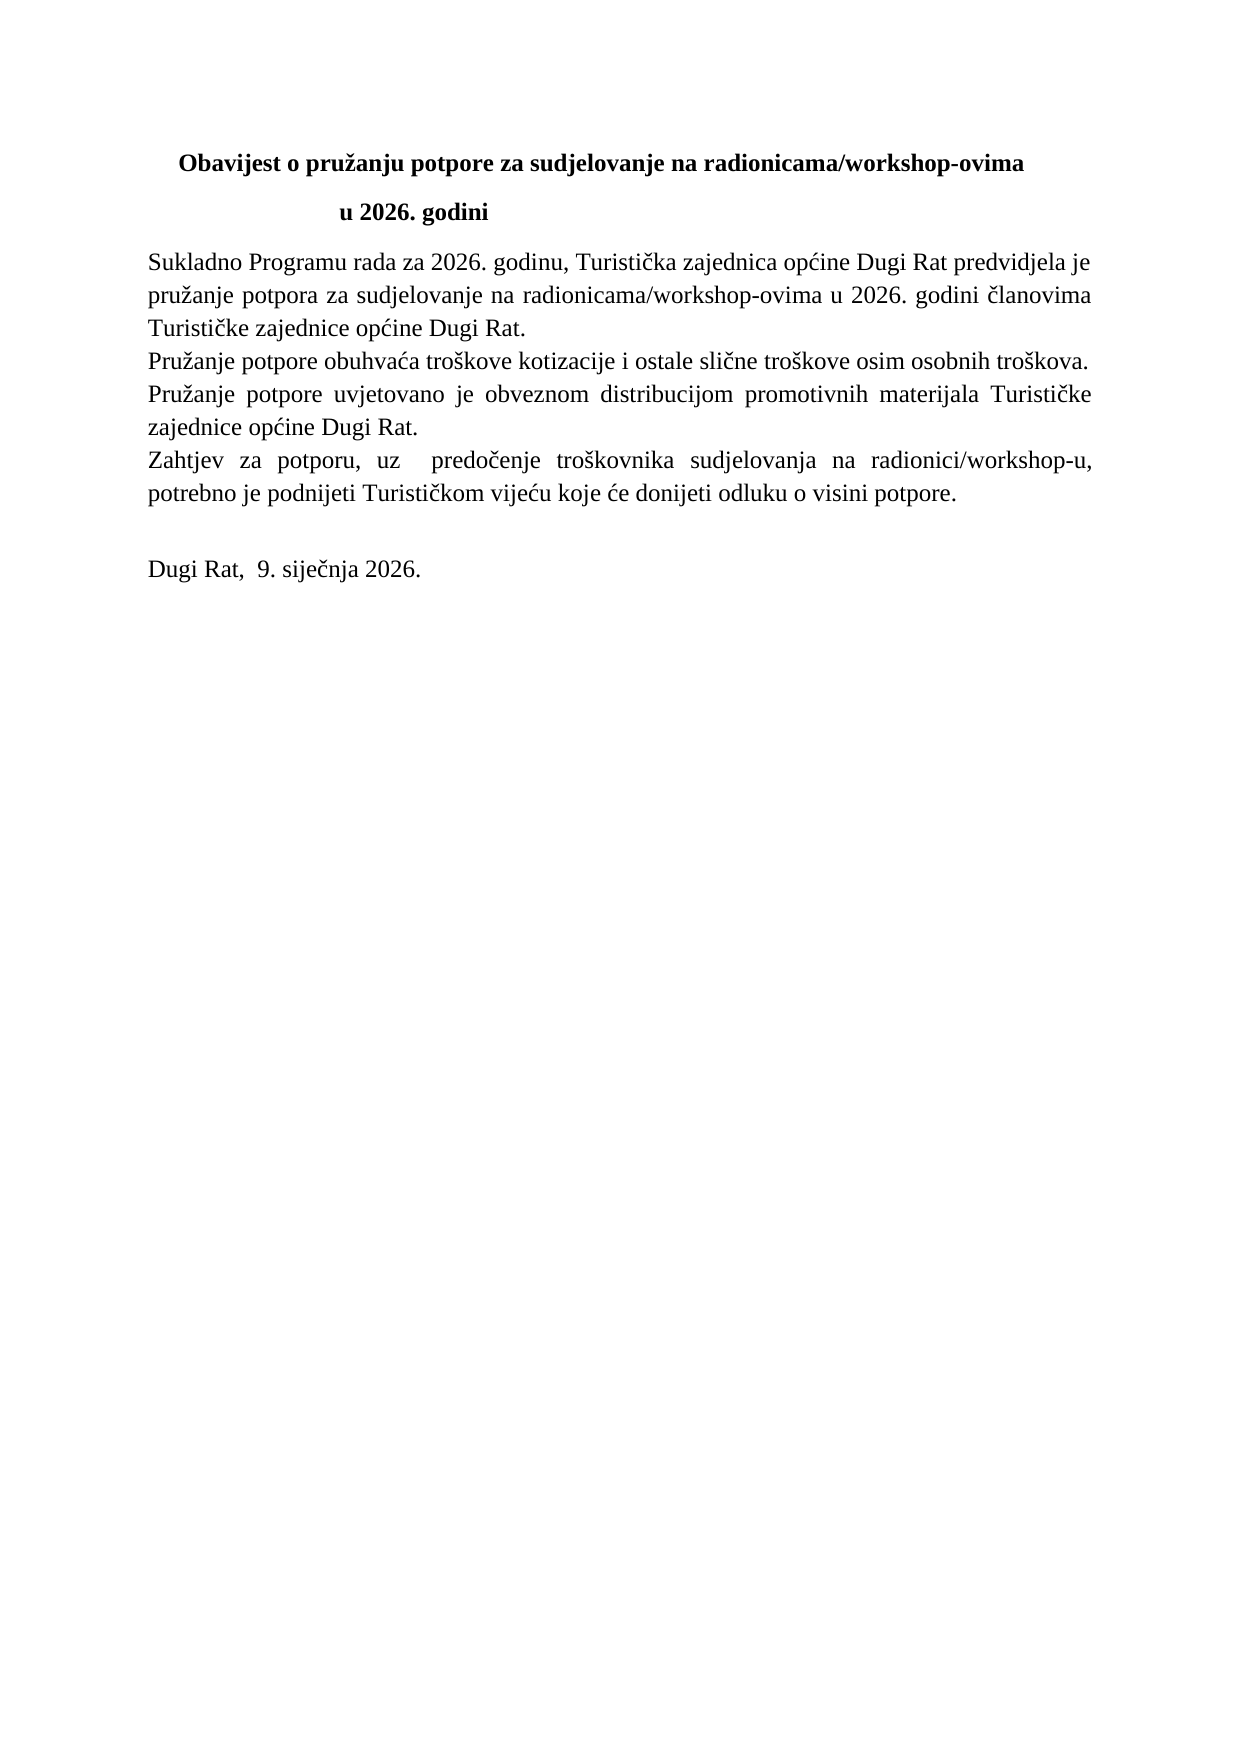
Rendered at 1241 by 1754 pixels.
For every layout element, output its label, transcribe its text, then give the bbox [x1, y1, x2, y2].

text u 2026. godini [148, 197, 1093, 226]
text pružanje potpora za sudjelovanje na radionicama/workshop-ovima u 2026. godini članovima Turističke zajednice općine Dugi Rat. [148, 280, 1093, 342]
text Obavijest o pružanju potpore za sudjelovanje na radionicama/workshop-ovima [148, 148, 1093, 176]
text Pružanje potpore obuhvaća troškove kotizacije i ostale slične troškove osim osobnih troškova. [148, 346, 1093, 374]
text Zahtjev za potporu, uz predočenje troškovnika sudjelovanja na radionici/workshop-u, potrebno je podnijeti Turističkom vijeću koje će donijeti odluku o visini potpore. [148, 445, 1093, 507]
text Pružanje potpore uvjetovano je obveznom distribucijom promotivnih materijala Turističke zajednice općine Dugi Rat. [148, 379, 1093, 441]
text Sukladno Programu rada za 2026. godinu, Turistička zajednica općine Dugi Rat predvidjela je [148, 247, 1093, 276]
text Dugi Rat, 9. siječnja 2026. [148, 554, 1093, 583]
